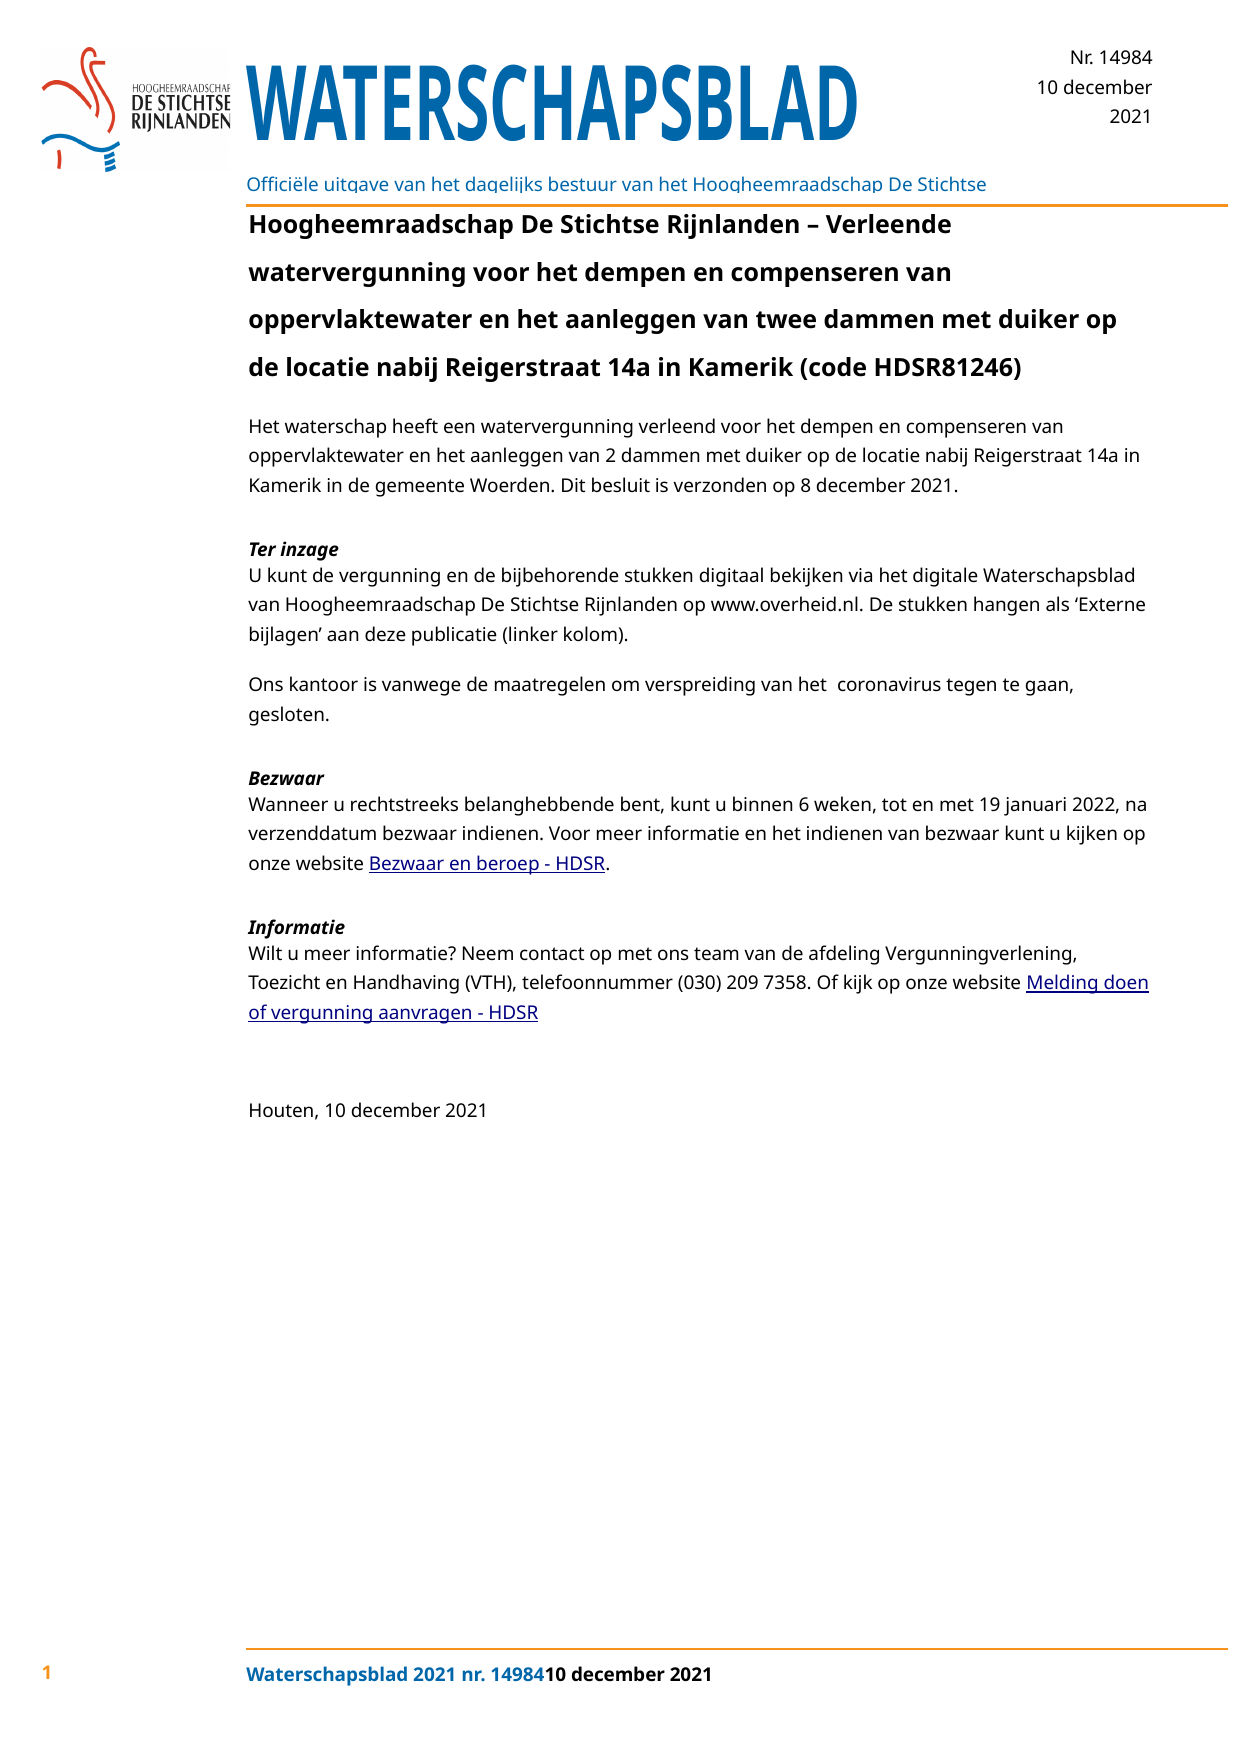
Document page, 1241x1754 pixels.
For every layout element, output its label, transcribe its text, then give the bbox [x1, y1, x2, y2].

text Ons kantoor is vanwege de maatregelen om verspreiding van het coronavirus tegen te gaan, gesloten. [248, 672, 1152, 727]
text Hoogheemraadschap De Stichtse Rijnlanden – Verleende watervergunning voor het dempen en compenseren van oppervlaktewater en het aanleggen van twee dammen met duiker op de locatie nabij Reigerstraat 14a in Kamerik (code HDSR81246) [248, 207, 1152, 384]
text Wilt u meer informatie? Neem contact op met ons team van de afdeling Vergunningverlening, Toezicht en Handhaving (VTH), telefoonnummer (030) 209 7358. Of kijk op onze website Melding doen of vergunning aanvragen - HDSR [248, 940, 1152, 1024]
text Houten, 10 december 2021 [248, 1097, 1152, 1123]
text Informatie [248, 914, 1152, 940]
picture [41, 47, 231, 172]
text U kunt de vergunning en de bijbehorende stukken digitaal bekijken via het digitale Waterschapsblad van Hoogheemraadschap De Stichtse Rijnlanden op www.overheid.nl. De stukken hangen als ‘Externe bijlagen’ aan deze publicatie (linker kolom). [248, 562, 1152, 647]
text Wanneer u rechtstreeks belanghebbende bent, kunt u binnen 6 weken, tot en met 19 januari 2022, na verzenddatum bezwaar indienen. Voor meer informatie en het indienen van bezwaar kunt u kijken op onze website Bezwaar en beroep - HDSR. [248, 791, 1152, 876]
text Ter inzage [248, 536, 1152, 562]
text Bezwaar [248, 765, 1152, 791]
text Het waterschap heeft een watervergunning verleend voor het dempen en compenseren van oppervlaktewater en het aanleggen van 2 dammen met duiker op de locatie nabij Reigerstraat 14a in Kamerik in de gemeente Woerden. Dit besluit is verzonden op 8 december 2021. [248, 413, 1152, 498]
